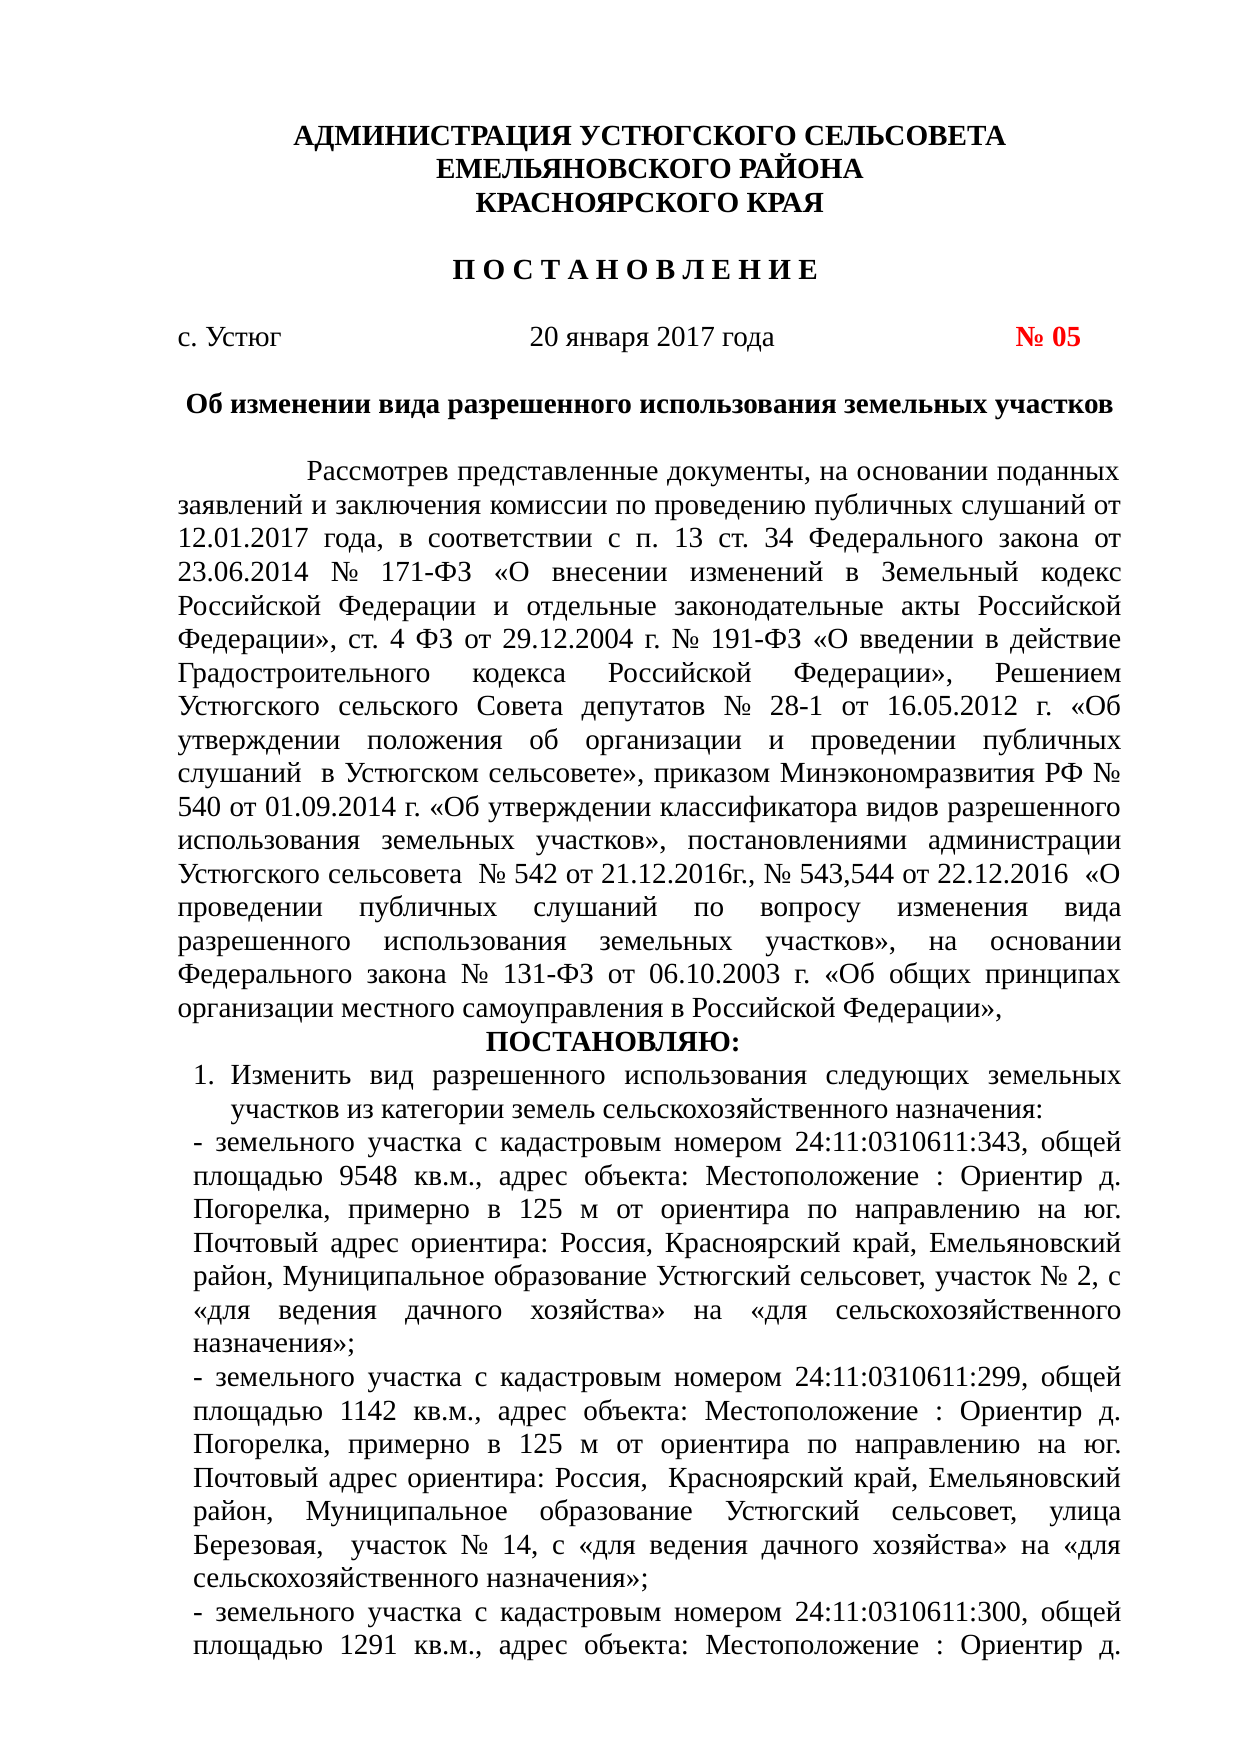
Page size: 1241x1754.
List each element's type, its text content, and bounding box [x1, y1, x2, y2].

text П О С Т А Н О В Л Е Н И Е [177, 252, 1122, 286]
list Изменить вид разрешенного использования следующих земельных участков из категории земель сельскохозяйственного назначения: [193, 1057, 1122, 1124]
text Рассмотрев представленные документы, на основании поданных заявлений и заключения комиссии по проведению публичных слушаний от 12.01.2017 года, в соответствии с п. 13 ст. 34 Федерального закона от 23.06.2014 № 171-ФЗ «О внесении изменений в Земельный кодекс Российской Федерации и отдельные законодательные акты Российской Федерации», ст. 4 ФЗ от 29.12.2004 г. № 191-ФЗ «О введении в действие Градостроительного кодекса Российской Федерации», Решением Устюгского сельского Совета депутатов № 28-1 от 16.05.2012 г. «Об утверждении положения об организации и проведении публичных слушаний в Устюгском сельсовете», приказом Минэкономразвития РФ № 540 от 01.09.2014 г. «Об утверждении классификатора видов разрешенного использования земельных участков», постановлениями администрации Устюгского сельсовета № 542 от 21.12.2016г., № 543,544 от 22.12.2016 «О проведении публичных слушаний по вопросу изменения вида разрешенного использования земельных участков», на основании Федерального закона № 131-ФЗ от 06.10.2003 г. «Об общих принципах организации местного самоуправления в Российской Федерации», [177, 453, 1122, 1024]
text - земельного участка с кадастровым номером 24:11:0310611:299, общей площадью 1142 кв.м., адрес объекта: Местоположение : Ориентир д. Погорелка, примерно в 125 м от ориентира по направлению на юг. Почтовый адрес ориентира: Россия, Красноярский край, Емельяновский район, Муниципальное образование Устюгский сельсовет, улица Березовая, участок № 14, с «для ведения дачного хозяйства» на «для сельскохозяйственного назначения»; [193, 1359, 1122, 1594]
text - земельного участка с кадастровым номером 24:11:0310611:300, общей площадью 1291 кв.м., адрес объекта: Местоположение : Ориентир д. [193, 1594, 1122, 1661]
text ПОСТАНОВЛЯЮ: [252, 1024, 1122, 1057]
text - земельного участка с кадастровым номером 24:11:0310611:343, общей площадью 9548 кв.м., адрес объекта: Местоположение : Ориентир д. Погорелка, примерно в 125 м от ориентира по направлению на юг. Почтовый адрес ориентира: Россия, Красноярский край, Емельяновский район, Муниципальное образование Устюгский сельсовет, участок № 2, с «для ведения дачного хозяйства» на «для сельскохозяйственного назначения»; [193, 1124, 1122, 1359]
text ЕМЕЛЬЯНОВСКОГО РАЙОНА [177, 152, 1122, 185]
subtitle с. Устюг 20 января 2017 года № 05 [177, 319, 1122, 353]
subtitle АДМИНИСТРАЦИЯ УСТЮГСКОГО СЕЛЬСОВЕТА [177, 118, 1122, 152]
text Об изменении вида разрешенного использования земельных участков [177, 386, 1122, 420]
text КРАСНОЯРСКОГО КРАЯ [177, 185, 1122, 219]
